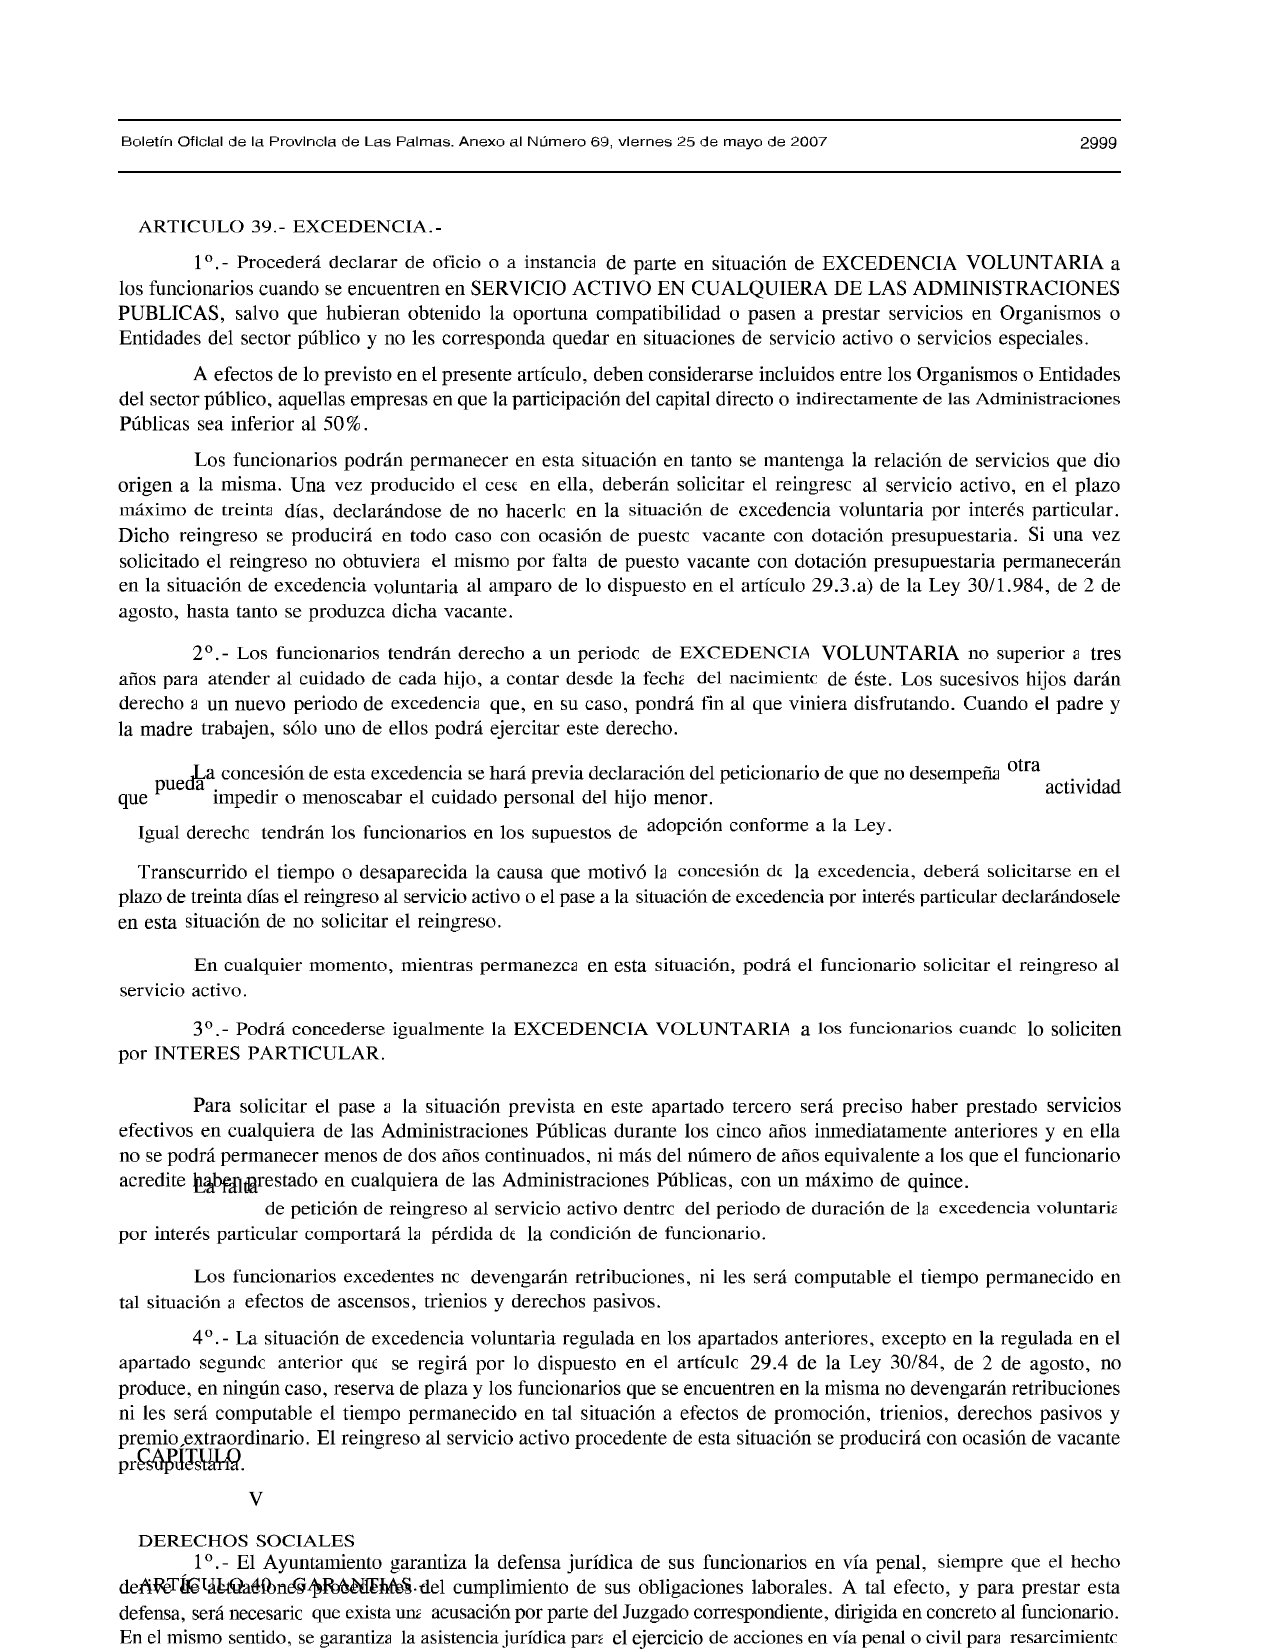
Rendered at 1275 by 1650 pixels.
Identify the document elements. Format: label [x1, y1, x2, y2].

picture [1008, 1628, 1117, 1646]
picture [230, 1455, 238, 1462]
picture [219, 1455, 227, 1461]
picture [116, 862, 1122, 934]
picture [117, 1096, 1122, 1193]
picture [117, 364, 1122, 433]
picture [117, 253, 1122, 351]
picture [117, 1552, 1122, 1650]
picture [136, 218, 434, 235]
picture [116, 1224, 420, 1246]
picture [192, 450, 1122, 548]
picture [203, 1455, 210, 1461]
picture [627, 501, 728, 518]
picture [117, 501, 689, 548]
picture [683, 1199, 928, 1221]
picture [399, 1628, 603, 1650]
picture [645, 816, 893, 837]
picture [816, 862, 1122, 882]
picture [116, 1020, 789, 1066]
picture [937, 1199, 1117, 1216]
picture [118, 981, 248, 999]
picture [966, 644, 1079, 665]
picture [116, 1455, 246, 1476]
picture [653, 956, 1121, 977]
picture [650, 644, 809, 661]
picture [220, 644, 639, 665]
picture [120, 134, 829, 152]
picture [211, 763, 999, 810]
picture [707, 1628, 1000, 1650]
picture [136, 823, 249, 845]
picture [116, 1328, 1122, 1451]
picture [192, 956, 577, 977]
picture [676, 862, 782, 879]
picture [548, 1224, 767, 1242]
picture [263, 1199, 674, 1221]
picture [117, 551, 1123, 624]
picture [199, 669, 1123, 741]
picture [117, 670, 197, 712]
picture [117, 1293, 234, 1311]
picture [136, 1533, 356, 1549]
picture [429, 1224, 515, 1246]
picture [259, 823, 637, 845]
picture [192, 1267, 1123, 1314]
picture [816, 1020, 1016, 1036]
